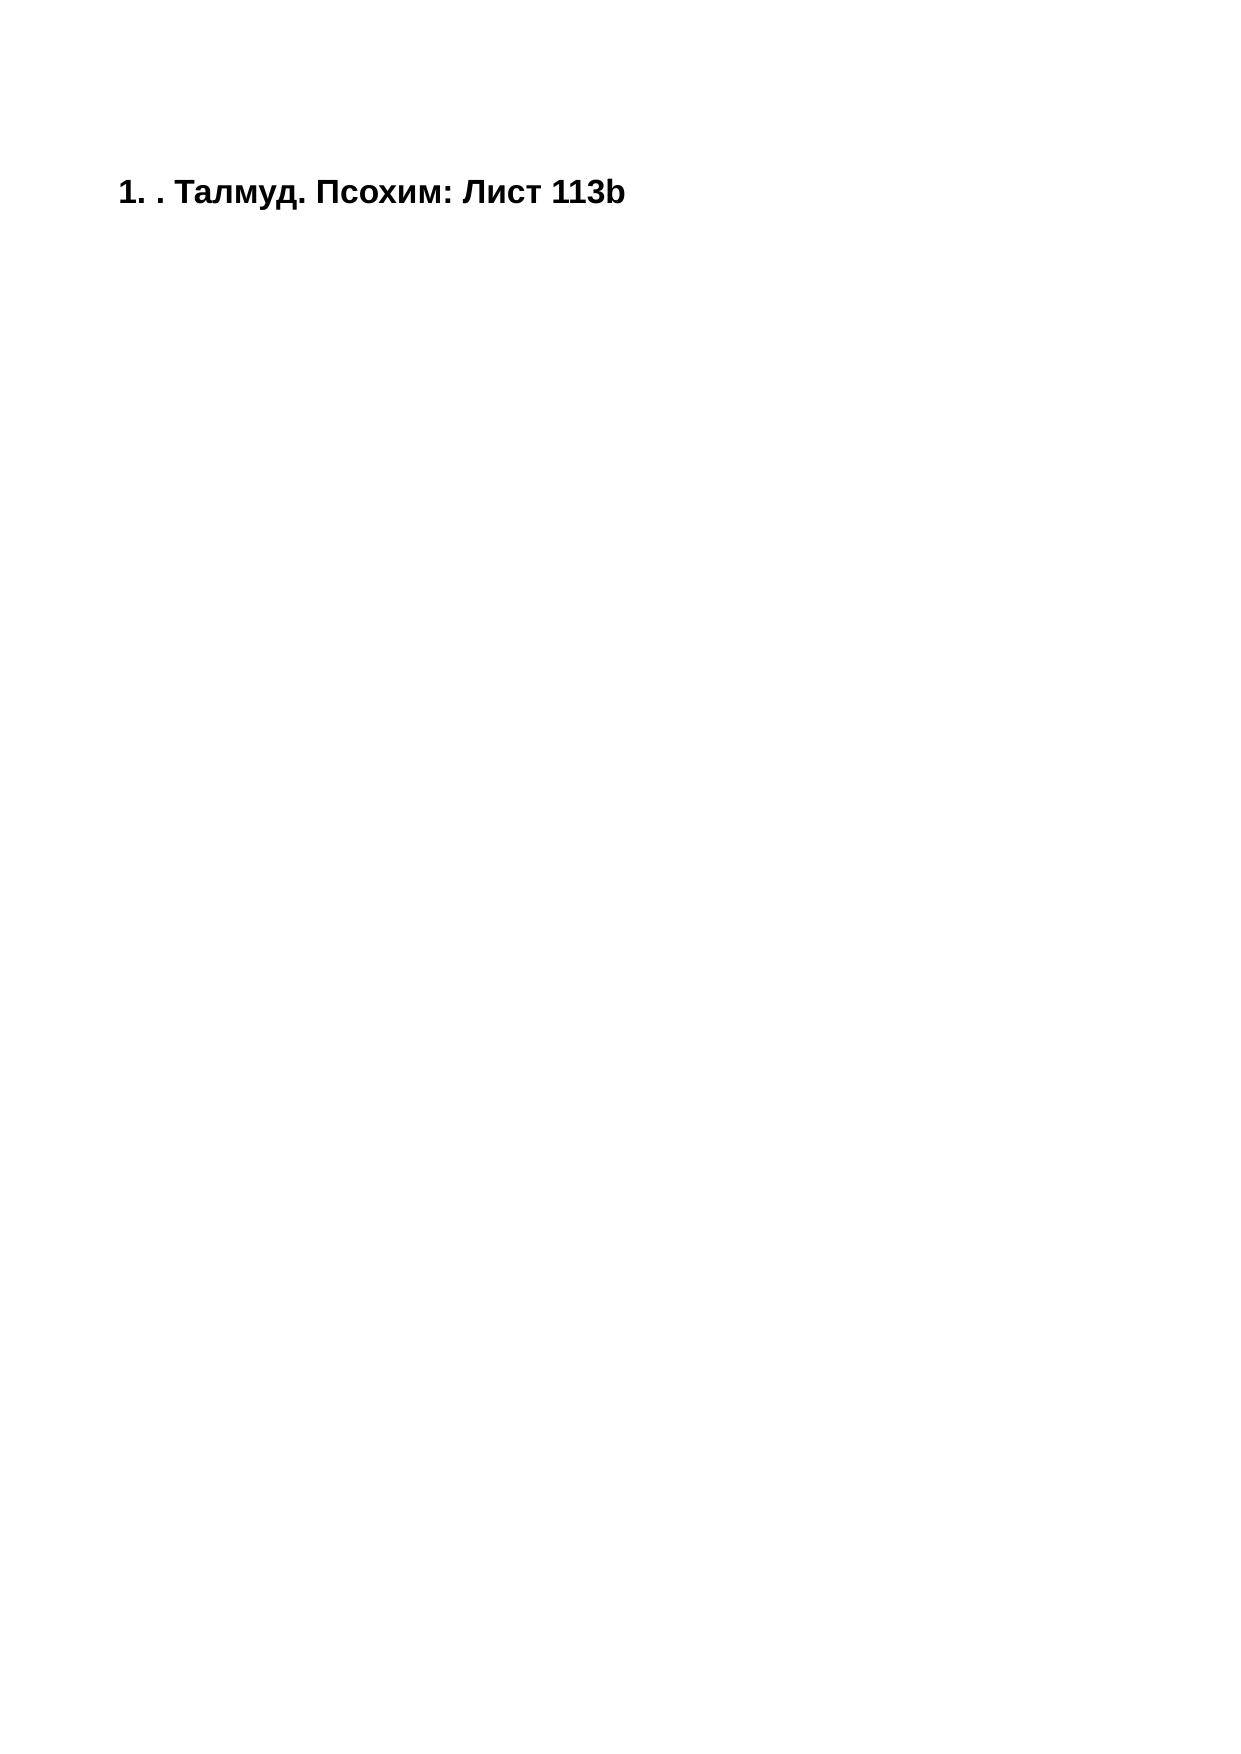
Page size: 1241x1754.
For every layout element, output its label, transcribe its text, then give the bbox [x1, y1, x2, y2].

subtitle . Талмуд. Псохим: Лист 113b [118, 147, 1122, 176]
